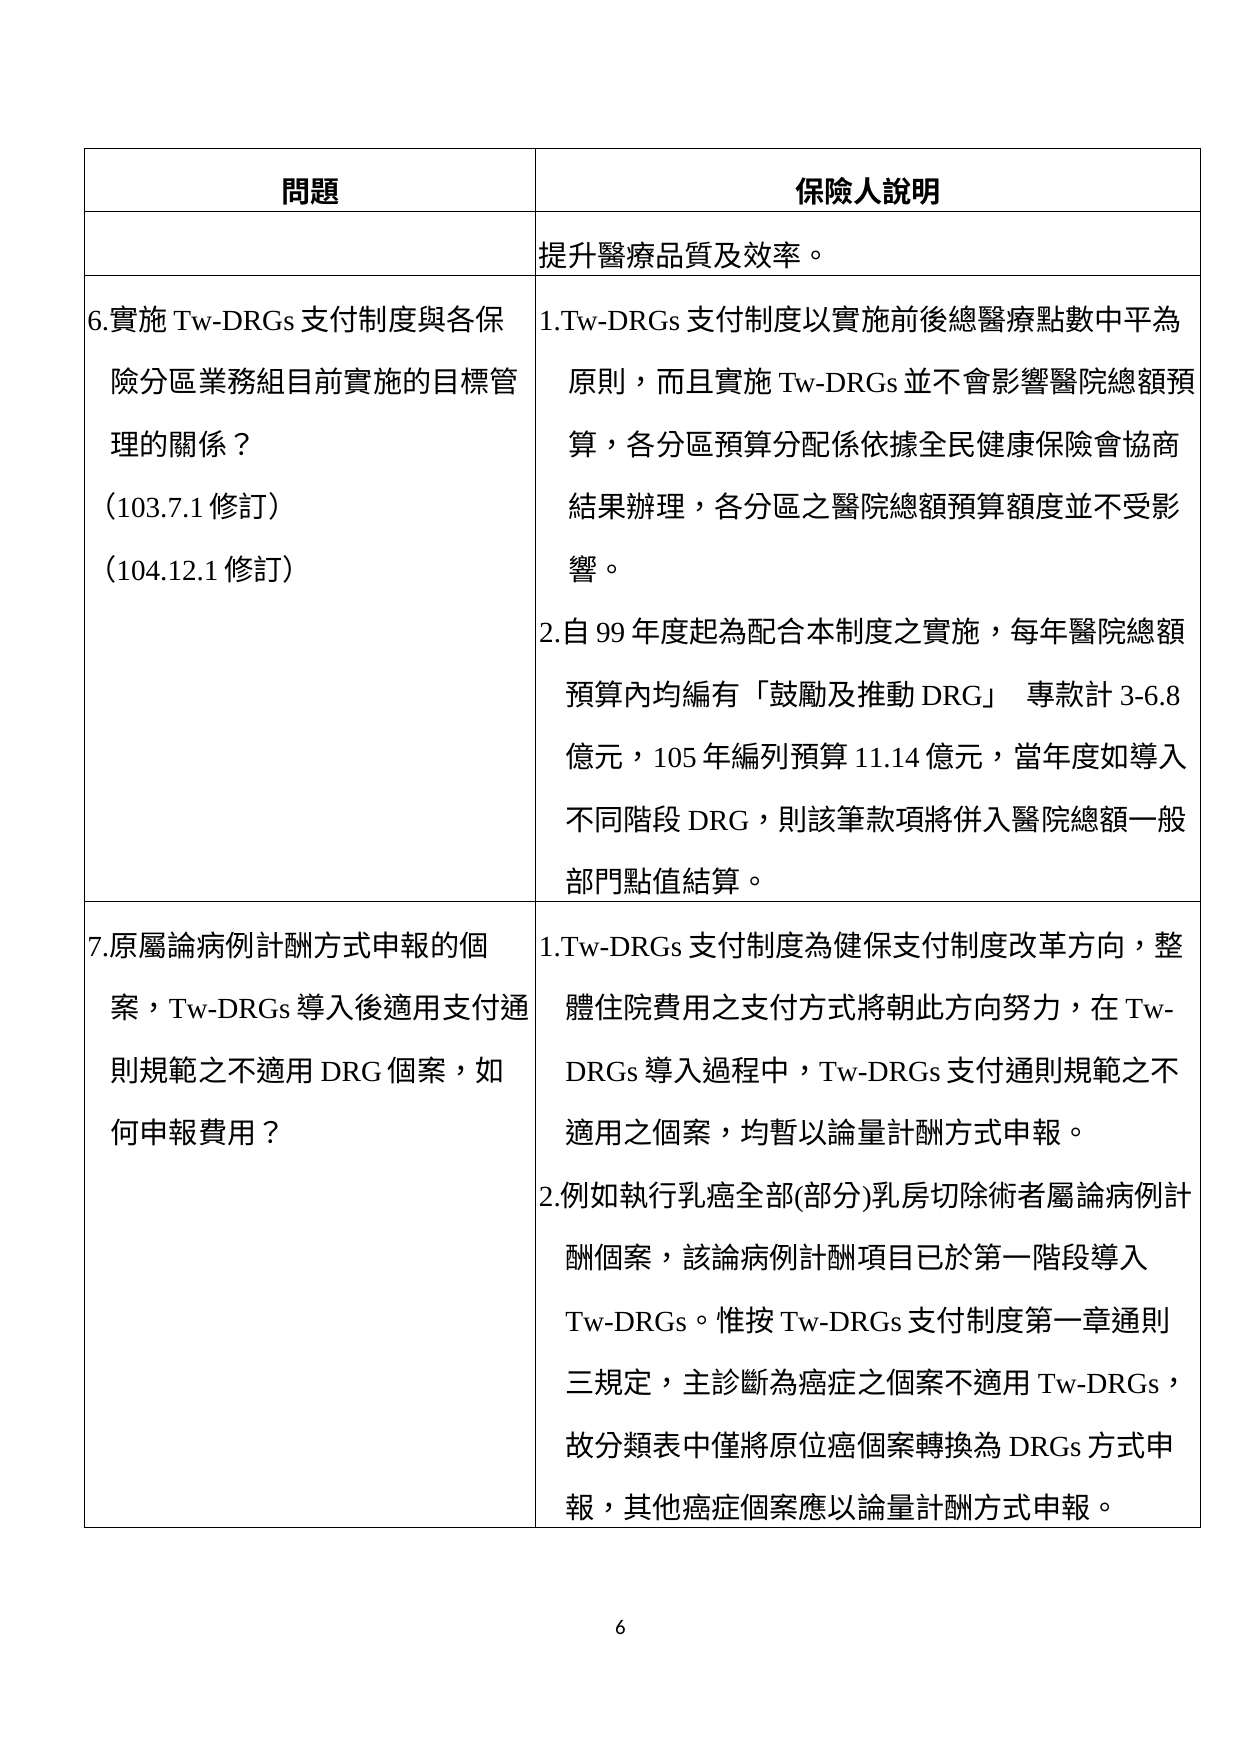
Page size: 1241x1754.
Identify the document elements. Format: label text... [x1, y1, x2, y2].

table_cell 7.原屬論病例計酬方式申報的個案，Tw-DRGs導入後適用支付通則規範之不適用DRG個案，如何申報費用？ [85, 902, 535, 1527]
table_cell 6.實施Tw-DRGs支付制度與各保險分區業務組目前實施的目標管理的關係？ （103.7.1修訂） （104.12.1修訂） [85, 276, 535, 901]
table_cell [85, 212, 535, 274]
table_cell [76, 211, 84, 274]
table_cell 提升醫療品質及效率。 [536, 212, 1200, 274]
table_cell [76, 901, 84, 1527]
table_header 保險人說明 [536, 149, 1200, 211]
table_header [76, 148, 84, 211]
table_header 問題 [85, 149, 535, 211]
table_cell 1.Tw-DRGs支付制度為健保支付制度改革方向，整體住院費用之支付方式將朝此方向努力，在Tw-DRGs導入過程中，Tw-DRGs支付通則規範之不適用之個案，均暫以論量計酬方式申報。 2.例如執行乳癌全部(部分)乳房切除術者屬論病例計酬個案，該論病例計酬項目已於第一階段導入Tw-DRGs。惟按Tw-DRGs支付制度第一章通則三規定，主診斷為癌症之個案不適用Tw-DRGs，故分類表中僅將原位癌個案轉換為DRGs方式申報，其他癌症個案應以論量計酬方式申報。 [536, 902, 1200, 1527]
table_cell [76, 275, 84, 901]
table_cell 1.Tw-DRGs支付制度以實施前後總醫療點數中平為原則，而且實施Tw-DRGs並不會影響醫院總額預算，各分區預算分配係依據全民健康保險會協商結果辦理，各分區之醫院總額預算額度並不受影響。 2.自99年度起為配合本制度之實施，每年醫院總額預算內均編有「鼓勵及推動DRG」 專款計3-6.8億元，105年編列預算11.14億元，當年度如導入不同階段DRG，則該筆款項將併入醫院總額一般部門點值結算。 [536, 276, 1200, 901]
